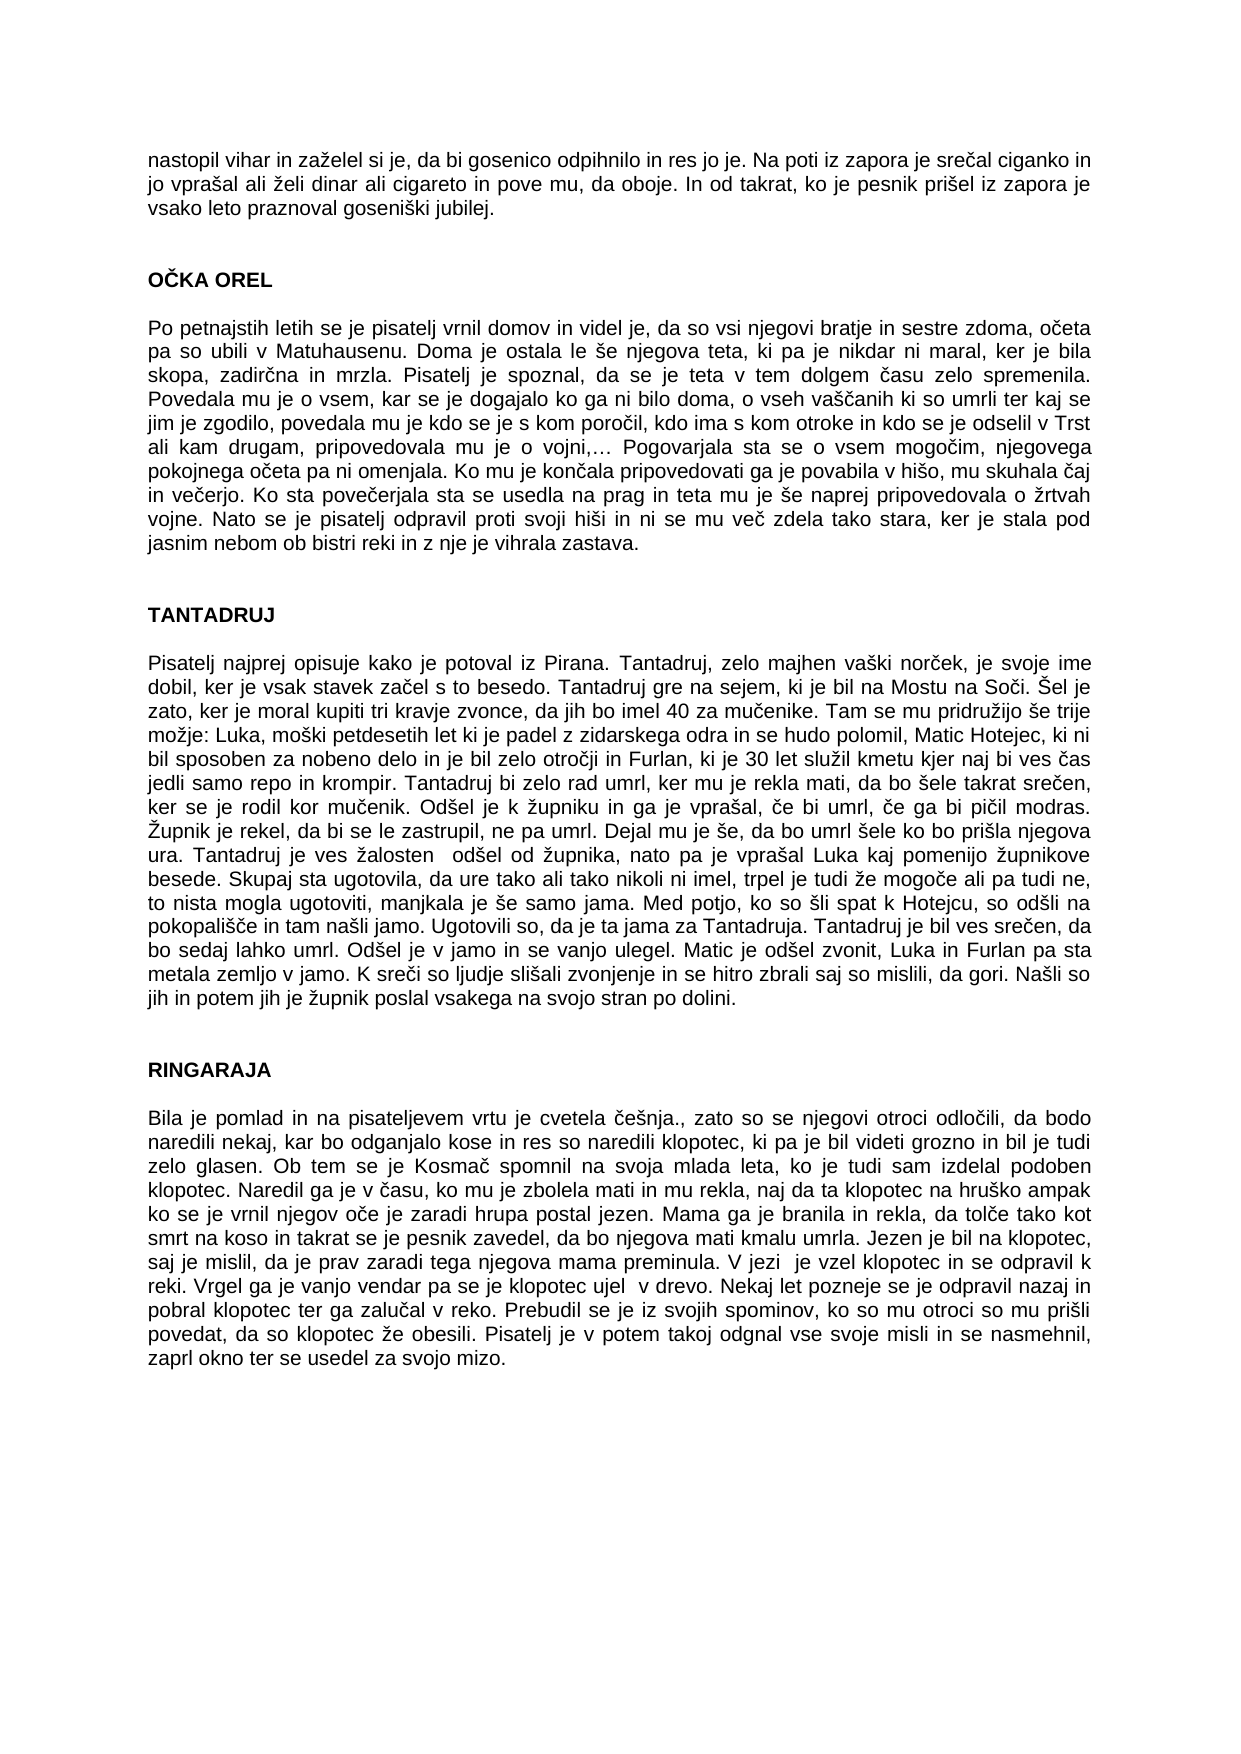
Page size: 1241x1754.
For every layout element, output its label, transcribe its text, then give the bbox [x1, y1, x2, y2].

text Pisatelj najprej opisuje kako je potoval iz Pirana. Tantadruj, zelo majhen vaški norček, je svoje ime dobil, ker je vsak stavek začel s to besedo. Tantadruj gre na sejem, ki je bil na Mostu na Soči. Šel je zato, ker je moral kupiti tri kravje zvonce, da jih bo imel 40 za mučenike. Tam se mu pridružijo še trije možje: Luka, moški petdesetih let ki je padel z zidarskega odra in se hudo polomil, Matic Hotejec, ki ni bil sposoben za nobeno delo in je bil zelo otročji in Furlan, ki je 30 let služil kmetu kjer naj bi ves čas jedli samo repo in krompir. Tantadruj bi zelo rad umrl, ker mu je rekla mati, da bo šele takrat srečen, ker se je rodil kor mučenik. Odšel je k župniku in ga je vprašal, če bi umrl, če ga bi pičil modras. Župnik je rekel, da bi se le zastrupil, ne pa umrl. Dejal mu je še, da bo umrl šele ko bo prišla njegova ura. Tantadruj je ves žalosten odšel od župnika, nato pa je vprašal Luka kaj pomenijo župnikove besede. Skupaj sta ugotovila, da ure tako ali tako nikoli ni imel, trpel je tudi že mogoče ali pa tudi ne, to nista mogla ugotoviti, manjkala je še samo jama. Med potjo, ko so šli spat k Hotejcu, so odšli na pokopališče in tam našli jamo. Ugotovili so, da je ta jama za Tantadruja. Tantadruj je bil ves srečen, da bo sedaj lahko umrl. Odšel je v jamo in se vanjo ulegel. Matic je odšel zvonit, Luka in Furlan pa sta metala zemljo v jamo. K sreči so ljudje slišali zvonjenje in se hitro zbrali saj so mislili, da gori. Našli so jih in potem jih je župnik poslal vsakega na svojo stran po dolini. [148, 651, 1093, 1010]
text Po petnajstih letih se je pisatelj vrnil domov in videl je, da so vsi njegovi bratje in sestre zdoma, očeta pa so ubili v Matuhausenu. Doma je ostala le še njegova teta, ki pa je nikdar ni maral, ker je bila skopa, zadirčna in mrzla. Pisatelj je spoznal, da se je teta v tem dolgem času zelo spremenila. Povedala mu je o vsem, kar se je dogajalo ko ga ni bilo doma, o vseh vaščanih ki so umrli ter kaj se jim je zgodilo, povedala mu je kdo se je s kom poročil, kdo ima s kom otroke in kdo se je odselil v Trst ali kam drugam, pripovedovala mu je o vojni,… Pogovarjala sta se o vsem mogočim, njegovega pokojnega očeta pa ni omenjala. Ko mu je končala pripovedovati ga je povabila v hišo, mu skuhala čaj in večerjo. Ko sta povečerjala sta se usedla na prag in teta mu je še naprej pripovedovala o žrtvah vojne. Nato se je pisatelj odpravil proti svoji hiši in ni se mu več zdela tako stara, ker je stala pod jasnim nebom ob bistri reki in z nje je vihrala zastava. [148, 315, 1093, 555]
text OČKA OREL [148, 267, 1093, 291]
text Bila je pomlad in na pisateljevem vrtu je cvetela češnja., zato so se njegovi otroci odločili, da bodo naredili nekaj, kar bo odganjalo kose in res so naredili klopotec, ki pa je bil videti grozno in bil je tudi zelo glasen. Ob tem se je Kosmač spomnil na svoja mlada leta, ko je tudi sam izdelal podoben klopotec. Naredil ga je v času, ko mu je zbolela mati in mu rekla, naj da ta klopotec na hruško ampak ko se je vrnil njegov oče je zaradi hrupa postal jezen. Mama ga je branila in rekla, da tolče tako kot smrt na koso in takrat se je pesnik zavedel, da bo njegova mati kmalu umrla. Jezen je bil na klopotec, saj je mislil, da je prav zaradi tega njegova mama preminula. V jezi je vzel klopotec in se odpravil k reki. Vrgel ga je vanjo vendar pa se je klopotec ujel v drevo. Nekaj let pozneje se je odpravil nazaj in pobral klopotec ter ga zalučal v reko. Prebudil se je iz svojih spominov, ko so mu otroci so mu prišli povedat, da so klopotec že obesili. Pisatelj je v potem takoj odgnal vse svoje misli in se nasmehnil, zaprl okno ter se usedel za svojo mizo. [148, 1106, 1093, 1369]
text RINGARAJA [148, 1058, 1093, 1082]
text nastopil vihar in zaželel si je, da bi gosenico odpihnilo in res jo je. Na poti iz zapora je srečal ciganko in jo vprašal ali želi dinar ali cigareto in pove mu, da oboje. In od takrat, ko je pesnik prišel iz zapora je vsako leto praznoval goseniški jubilej. [148, 148, 1093, 219]
text TANTADRUJ [148, 603, 1093, 627]
